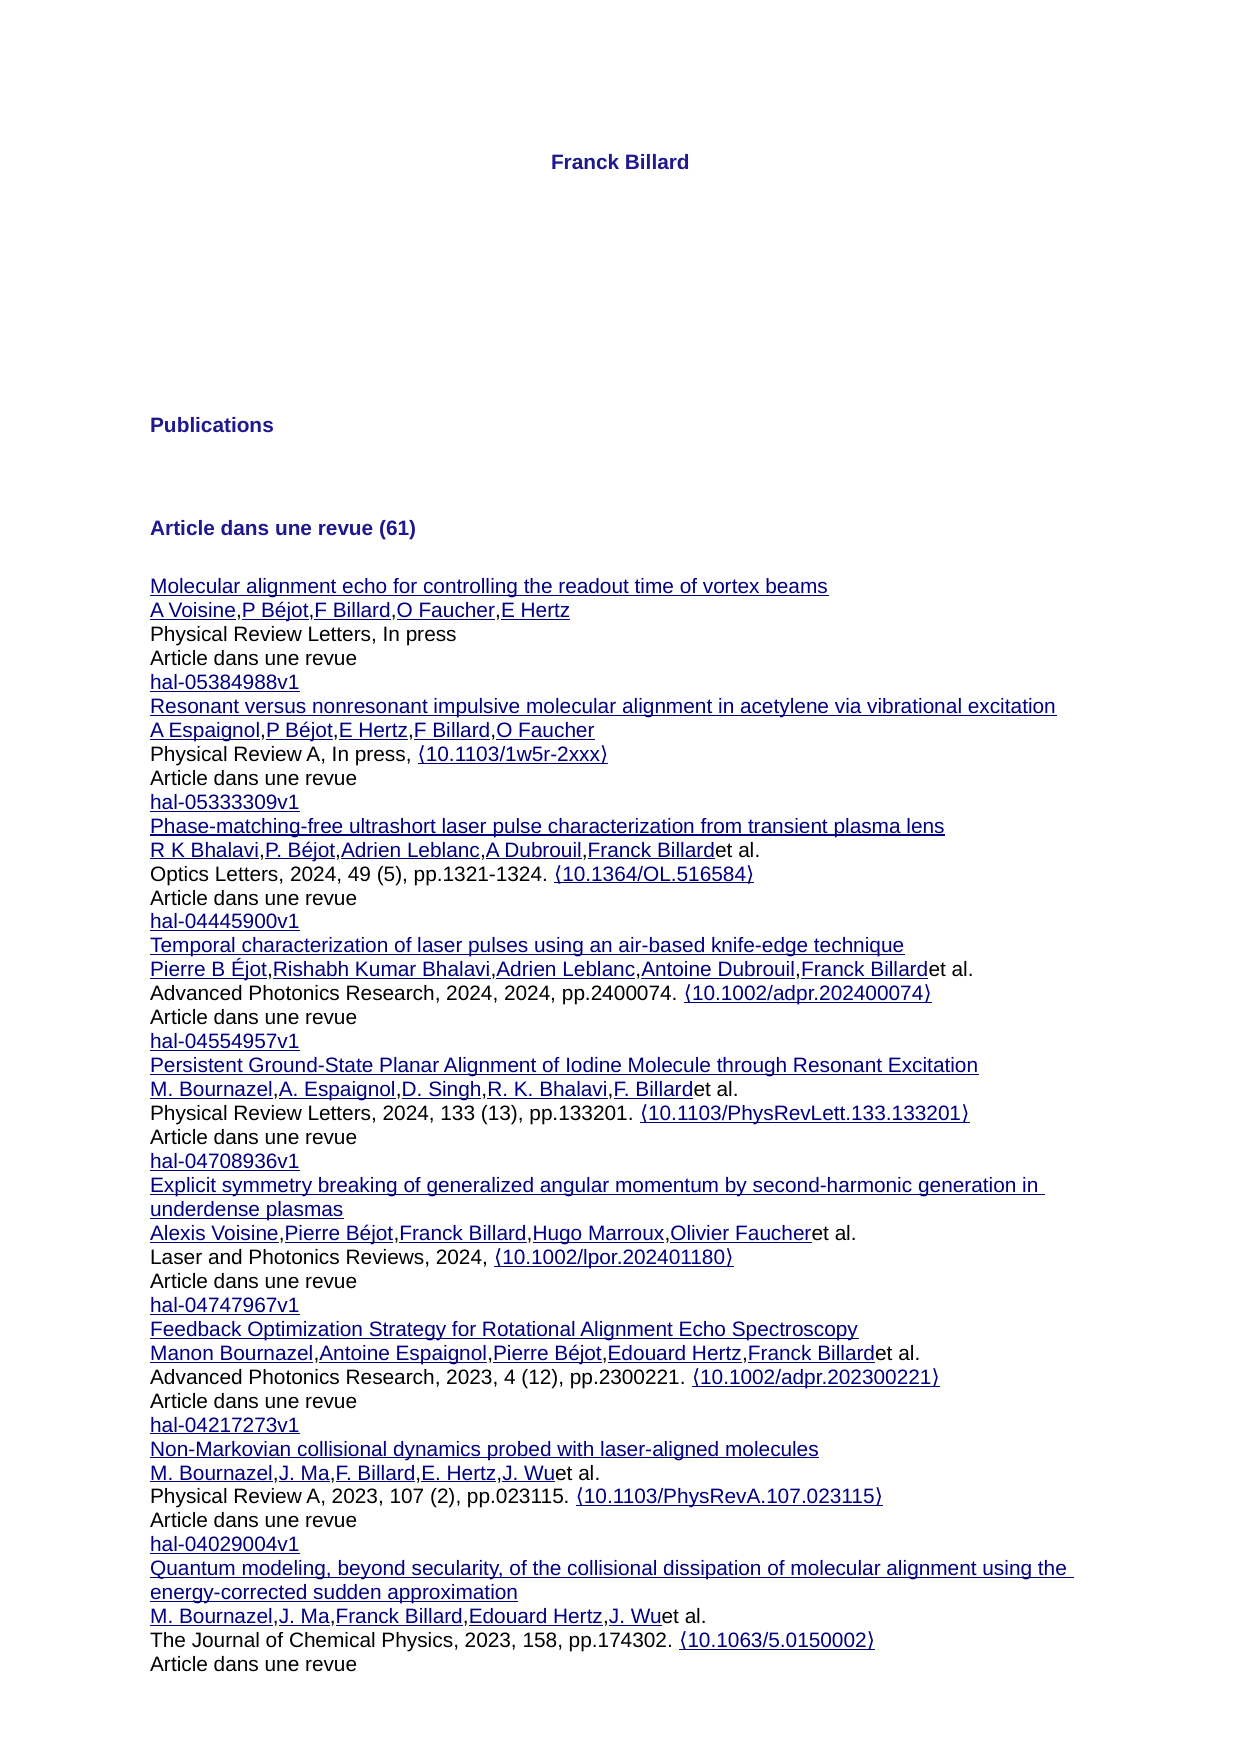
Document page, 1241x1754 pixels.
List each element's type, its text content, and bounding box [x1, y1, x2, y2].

subtitle Franck Billard [150, 150, 1090, 174]
table_cell Explicit symmetry breaking of generalized angular momentum by second-harmonic generation in underdense plasmas Alexis Voisine,Pierre Béjot,Franck Billard,Hugo Marroux,Olivier Faucheret al. Laser and Photonics Reviews, 2024, ⟨10.1002/lpor.202401180⟩ Article dans une revue hal-04747967v1 [150, 1173, 1090, 1317]
subtitle Publications [150, 412, 1090, 436]
table_cell Phase-matching-free ultrashort laser pulse characterization from transient plasma lens R K Bhalavi,P. Béjot,Adrien Leblanc,A Dubrouil,Franck Billardet al. Optics Letters, 2024, 49 (5), pp.1321-1324. ⟨10.1364/OL.516584⟩ Article dans une revue hal-04445900v1 [150, 814, 1090, 933]
table_cell Persistent Ground-State Planar Alignment of Iodine Molecule through Resonant Excitation M. Bournazel,A. Espaignol,D. Singh,R. K. Bhalavi,F. Billardet al. Physical Review Letters, 2024, 133 (13), pp.133201. ⟨10.1103/PhysRevLett.133.133201⟩ Article dans une revue hal-04708936v1 [150, 1053, 1090, 1173]
table_cell Quantum modeling, beyond secularity, of the collisional dissipation of molecular alignment using the energy-corrected sudden approximation M. Bournazel,J. Ma,Franck Billard,Edouard Hertz,J. Wuet al. The Journal of Chemical Physics, 2023, 158, pp.174302. ⟨10.1063/5.0150002⟩ Article dans une revue [150, 1556, 1090, 1676]
subtitle Article dans une revue (61) [150, 516, 1090, 539]
table_cell Resonant versus nonresonant impulsive molecular alignment in acetylene via vibrational excitation A Espaignol,P Béjot,E Hertz,F Billard,O Faucher Physical Review A, In press, ⟨10.1103/1w5r-2xxx⟩ Article dans une revue hal-05333309v1 [150, 694, 1090, 813]
table_header Molecular alignment echo for controlling the readout time of vortex beams A Voisine,P Béjot,F Billard,O Faucher,E Hertz Physical Review Letters, In press Article dans une revue hal-05384988v1 [150, 574, 1090, 694]
table_cell Feedback Optimization Strategy for Rotational Alignment Echo Spectroscopy Manon Bournazel,Antoine Espaignol,Pierre Béjot,Edouard Hertz,Franck Billardet al. Advanced Photonics Research, 2023, 4 (12), pp.2300221. ⟨10.1002/adpr.202300221⟩ Article dans une revue hal-04217273v1 [150, 1317, 1090, 1436]
table_cell Non-Markovian collisional dynamics probed with laser-aligned molecules M. Bournazel,J. Ma,F. Billard,E. Hertz,J. Wuet al. Physical Review A, 2023, 107 (2), pp.023115. ⟨10.1103/PhysRevA.107.023115⟩ Article dans une revue hal-04029004v1 [150, 1436, 1090, 1556]
table_cell Temporal characterization of laser pulses using an air-based knife-edge technique Pierre B Éjot,Rishabh Kumar Bhalavi,Adrien Leblanc,Antoine Dubrouil,Franck Billardet al. Advanced Photonics Research, 2024, 2024, pp.2400074. ⟨10.1002/adpr.202400074⟩ Article dans une revue hal-04554957v1 [150, 933, 1090, 1053]
